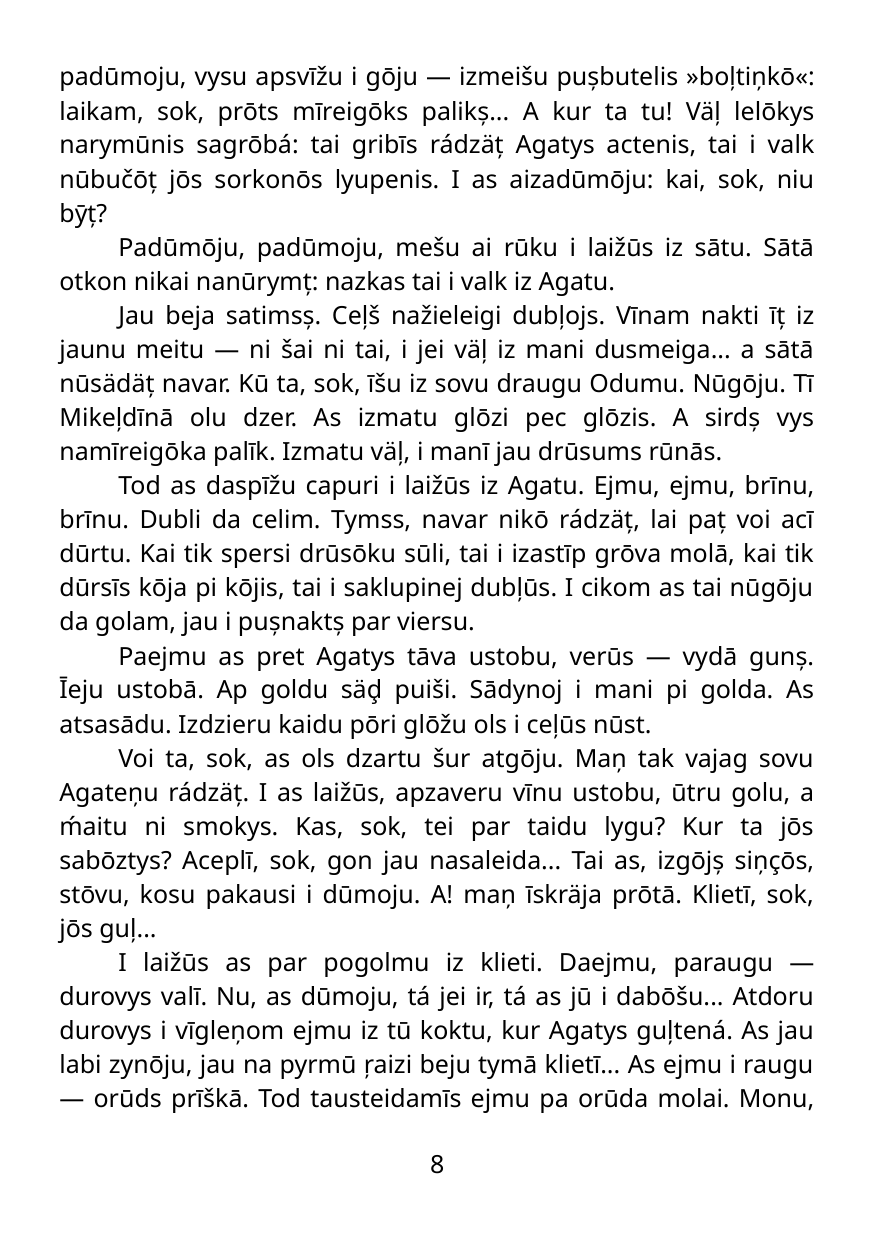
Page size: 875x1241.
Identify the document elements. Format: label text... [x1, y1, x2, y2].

text I laižūs as par pogolmu iz klieti. Daejmu, paraugu — durovys valī. Nu, as dūmoju, tá jei ir, tá as jū i dabōšu... Atdoru durovys i vīgleņom ejmu iz tū koktu, kur Agatys guļtená. As jau labi zynōju, jau na pyrmū ŗaizi beju tymā klietī... As ejmu i raugu — orūds prīškā. Tod tausteidamīs ejmu pa orūda molai. Monu, [59, 945, 815, 1115]
text Paejmu as pret Agatys tāva ustobu, verūs — vydā gunș. Īeju ustobā. Ap goldu säḑ puiši. Sādynoj i mani pi golda. As atsasādu. Izdzieru kaidu pōri glōžu ols i ceļūs nūst. [59, 638, 815, 740]
text Padūmōju, padūmoju, mešu ai rūku i laižūs iz sātu. Sātā otkon nikai nanūrymț: nazkas tai i valk iz Agatu. [59, 229, 815, 297]
text Tod as daspīžu capuri i laižūs iz Agatu. Ejmu, ejmu, brīnu, brīnu. Dubli da celim. Tymss, navar nikō rádzäț, lai paț voi acī dūrtu. Kai tik spersi drūsōku sūli, tai i izastīp grōva molā, kai tik dūrsīs kōja pi kōjis, tai i saklupinej dubļūs. I cikom as tai nūgōju da golam, jau i pușnaktș par viersu. [59, 468, 815, 638]
text Jau beja satimsș. Ceļš nažieleigi dubļojs. Vīnam nakti īț iz jaunu meitu — ni šai ni tai, i jei väļ iz mani dusmeiga... a sātā nūsädäț navar. Kū ta, sok, īšu iz sovu draugu Odumu. Nūgōju. Tī Mikeļdīnā olu dzer. As izmatu glōzi pec glōzis. A sirdș vys namīreigōka palīk. Izmatu väļ, i manī jau drūsums rūnās. [59, 297, 815, 468]
text Voi ta, sok, as ols dzartu šur atgōju. Maņ tak vajag sovu Agateņu rádzäț. I as laižūs, apzaveru vīnu ustobu, ūtru golu, a ḿaitu ni smokys. Kas, sok, tei par taidu lygu? Kur ta jōs sabōztys? Aceplī, sok, gon jau nasaleida... Tai as, izgōjș siņçōs, stōvu, kosu pakausi i dūmoju. A! maņ īskräja prōtā. Klietī, sok, jōs guļ... [59, 740, 815, 945]
text padūmoju, vysu apsvīžu i gōju — izmeišu pușbutelis »boļtiņkō«: laikam, sok, prōts mīreigōks palikș... A kur ta tu! Väļ lelōkys narymūnis sagrōbá: tai gribīs rádzäț Agatys actenis, tai i valk nūbučōț jōs sorkonōs lyupenis. I as aizadūmōju: kai, sok, niu bȳț? [59, 59, 815, 229]
